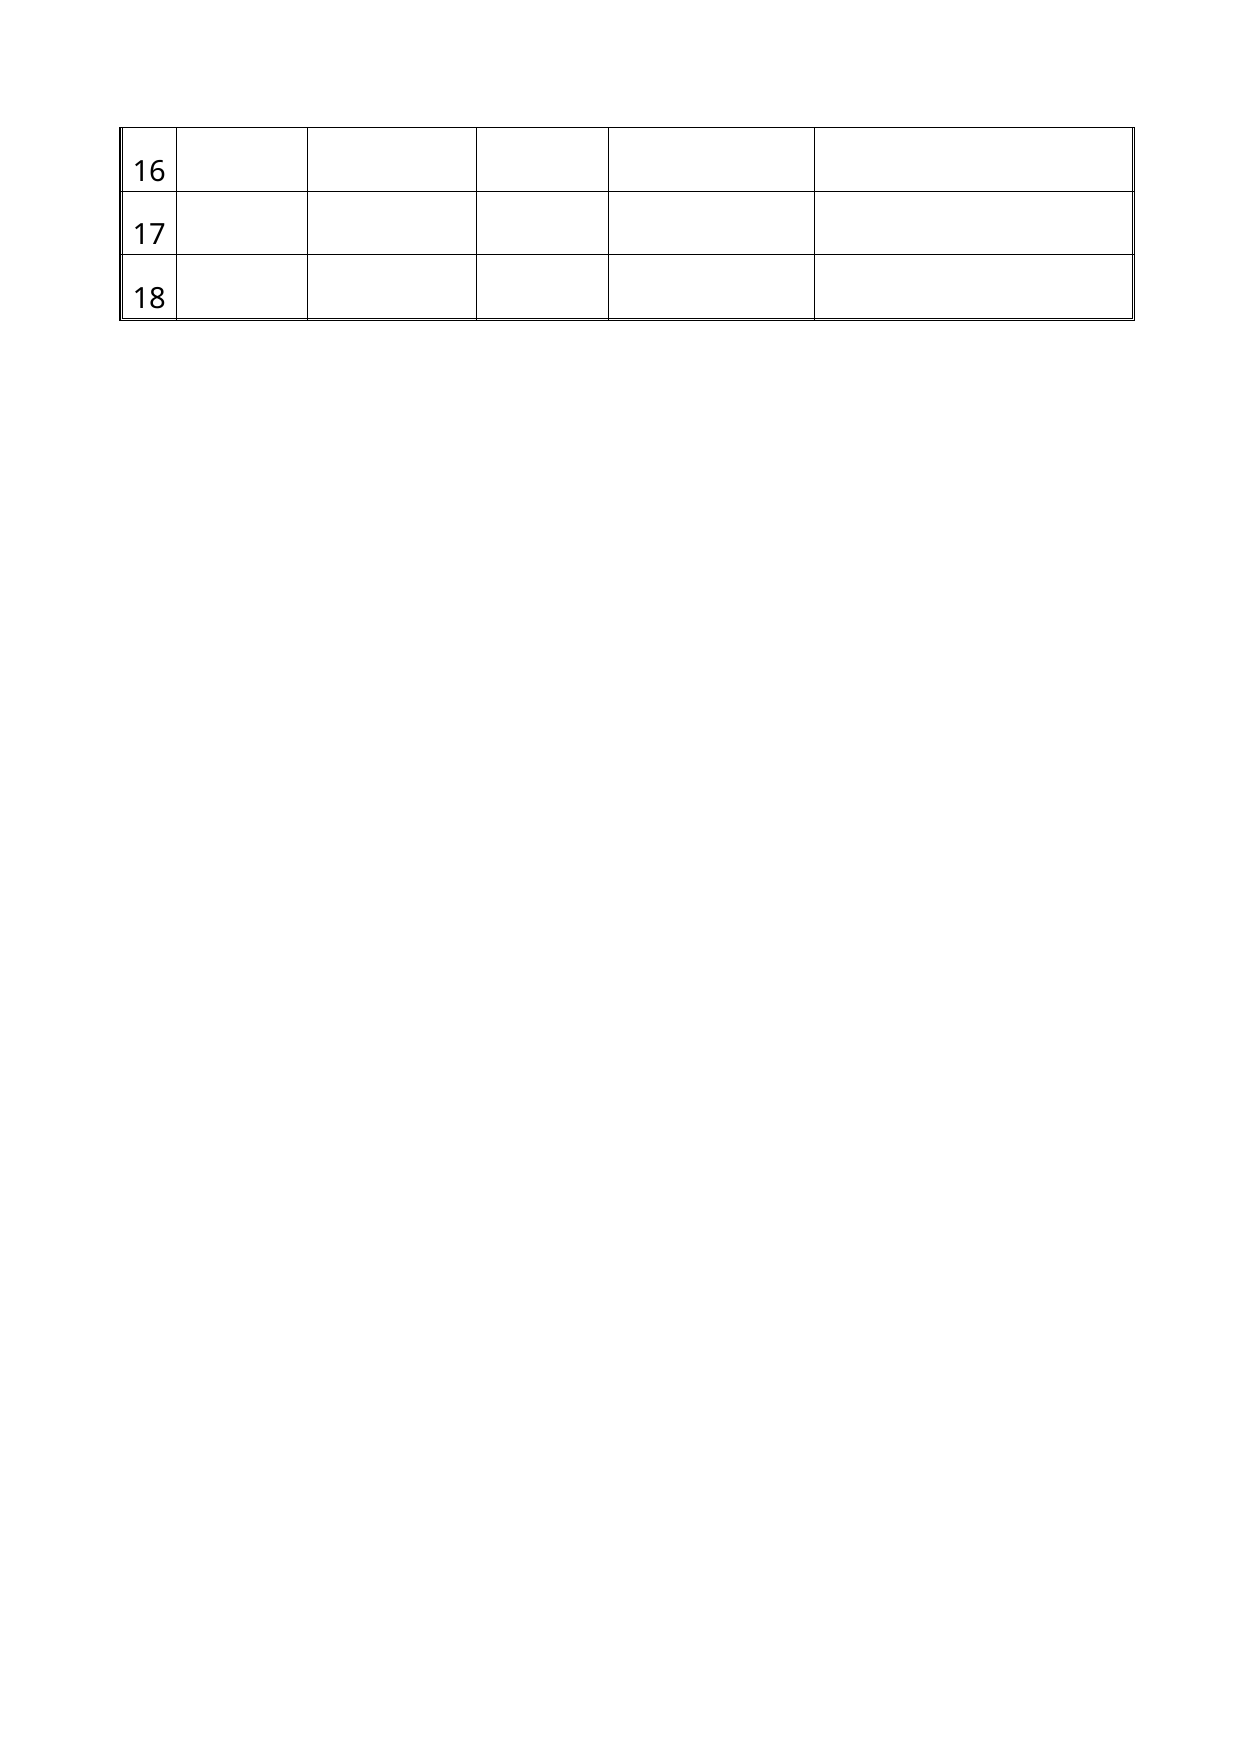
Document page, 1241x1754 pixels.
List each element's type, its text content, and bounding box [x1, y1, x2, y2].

table_cell 17 [123, 192, 176, 254]
table_cell [815, 255, 1132, 318]
table_cell [609, 128, 814, 191]
table_cell [815, 192, 1132, 254]
table_cell [308, 192, 476, 254]
table_cell [177, 192, 307, 254]
table_cell [477, 128, 608, 191]
table_cell [177, 128, 307, 191]
table_cell [308, 255, 476, 318]
table_cell 18 [123, 255, 176, 318]
table_cell [477, 192, 608, 254]
table_cell [815, 128, 1132, 191]
table_cell [609, 255, 814, 318]
table_cell [609, 192, 814, 254]
table_cell [477, 255, 608, 318]
table_cell [308, 128, 476, 191]
table_cell [177, 255, 307, 318]
table_cell 16 [123, 128, 176, 191]
